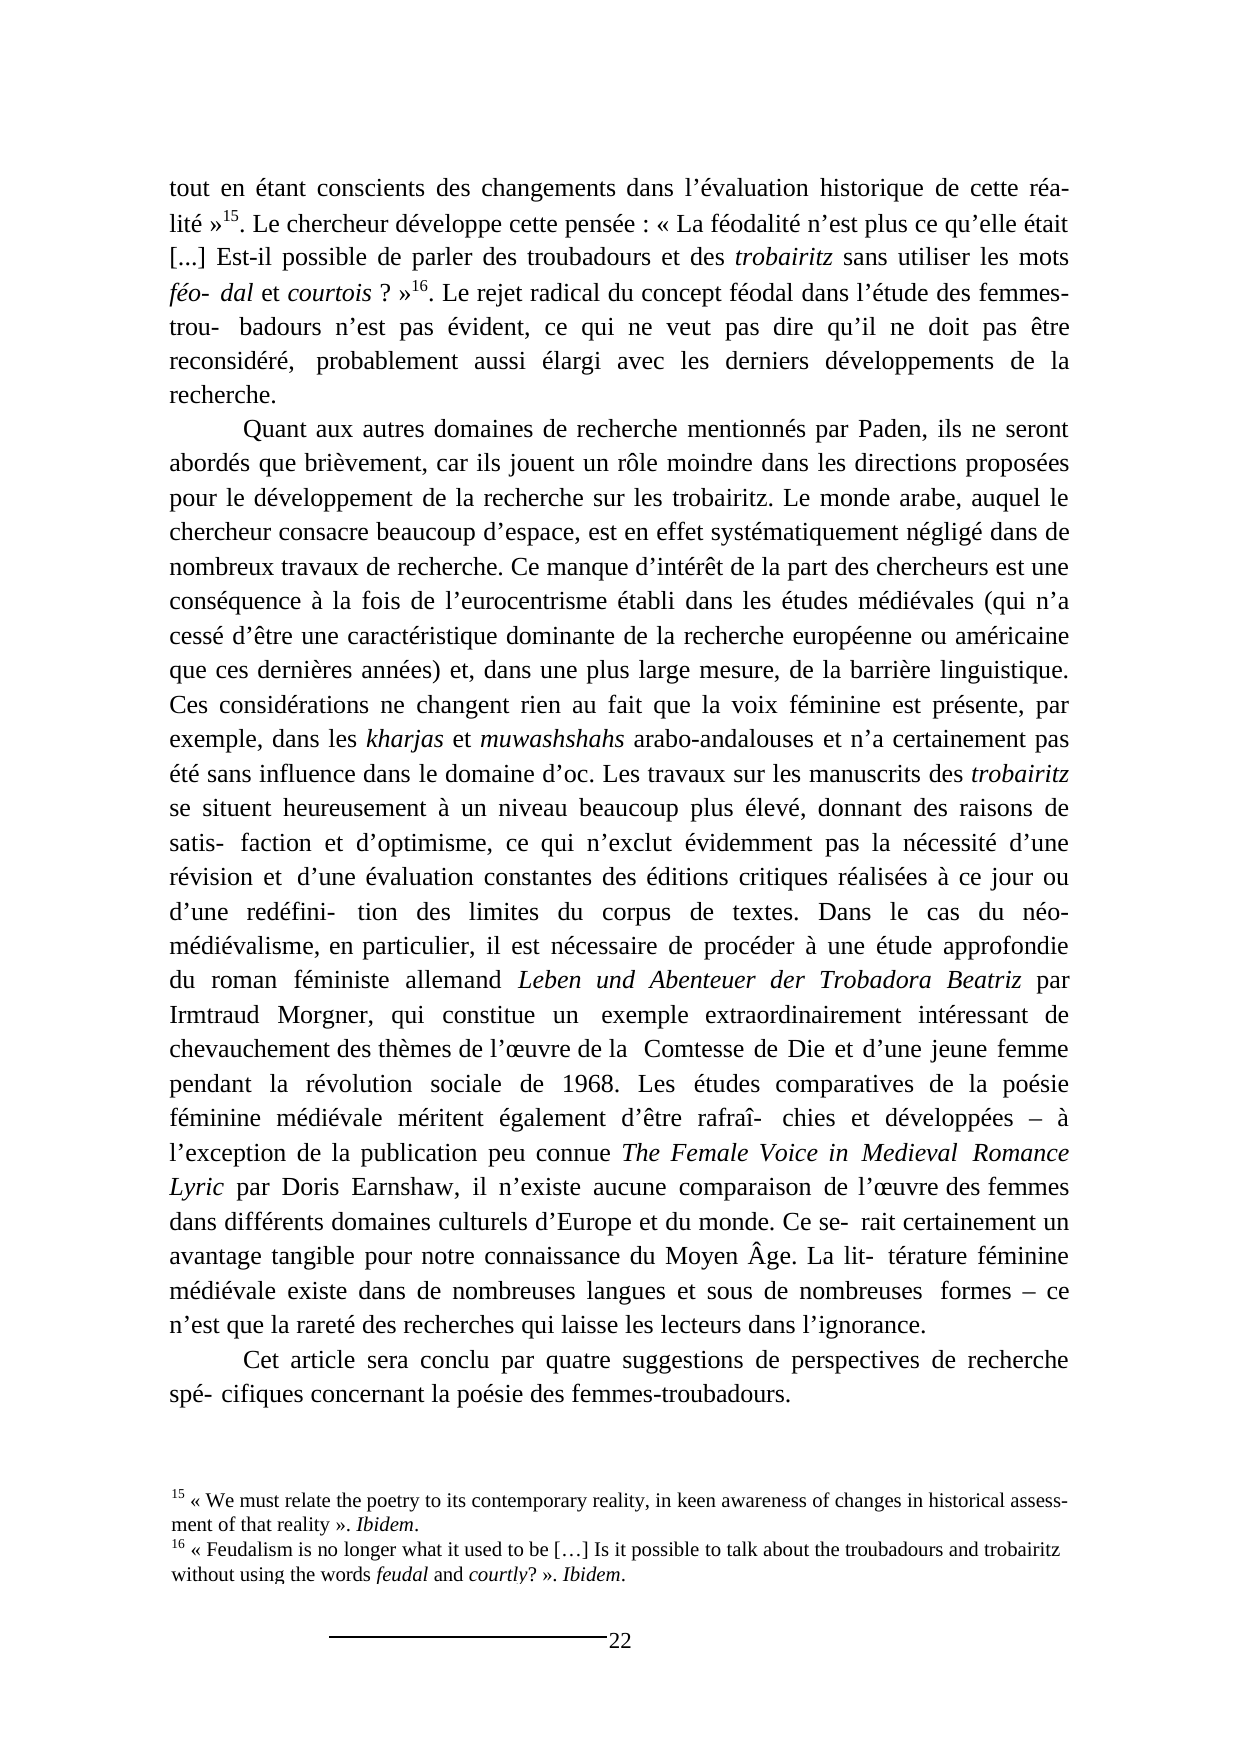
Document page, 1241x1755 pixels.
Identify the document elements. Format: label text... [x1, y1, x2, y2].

text tout en étant conscients des changements dans l’évaluation historique de cette réa- lité »15. Le chercheur développe cette pensée : « La féodalité n’est plus ce qu’elle était [...] Est-il possible de parler des troubadours et des trobairitz sans utiliser les mots féo- dal et courtois ? »16. Le rejet radical du concept féodal dans l’étude des femmes-trou- badours n’est pas évident, ce qui ne veut pas dire qu’il ne doit pas être reconsidéré, probablement aussi élargi avec les derniers développements de la recherche. [169, 172, 1069, 409]
text Quant aux autres domaines de recherche mentionnés par Paden, ils ne seront abordés que brièvement, car ils jouent un rôle moindre dans les directions proposées pour le développement de la recherche sur les trobairitz. Le monde arabe, auquel le chercheur consacre beaucoup d’espace, est en effet systématiquement négligé dans de nombreux travaux de recherche. Ce manque d’intérêt de la part des chercheurs est une conséquence à la fois de l’eurocentrisme établi dans les études médiévales (qui n’a cessé d’être une caractéristique dominante de la recherche européenne ou américaine que ces dernières années) et, dans une plus large mesure, de la barrière linguistique. Ces considérations ne changent rien au fait que la voix féminine est présente, par exemple, dans les kharjas et muwashshahs arabo-andalouses et n’a certainement pas été sans influence dans le domaine d’oc. Les travaux sur les manuscrits des trobairitz se situent heureusement à un niveau beaucoup plus élevé, donnant des raisons de satis- faction et d’optimisme, ce qui n’exclut évidemment pas la nécessité d’une révision et d’une évaluation constantes des éditions critiques réalisées à ce jour ou d’une redéfini- tion des limites du corpus de textes. Dans le cas du néo-médiévalisme, en particulier, il est nécessaire de procéder à une étude approfondie du roman féministe allemand Leben und Abenteuer der Trobadora Beatriz par Irmtraud Morgner, qui constitue un exemple extraordinairement intéressant de chevauchement des thèmes de l’œuvre de la Comtesse de Die et d’une jeune femme pendant la révolution sociale de 1968. Les études comparatives de la poésie féminine médiévale méritent également d’être rafraî- chies et développées – à l’exception de la publication peu connue The Female Voice in Medieval Romance Lyric par Doris Earnshaw, il n’existe aucune comparaison de l’œuvre des femmes dans différents domaines culturels d’Europe et du monde. Ce se- rait certainement un avantage tangible pour notre connaissance du Moyen Âge. La lit- térature féminine médiévale existe dans de nombreuses langues et sous de nombreuses formes – ce n’est que la rareté des recherches qui laisse les lecteurs dans l’ignorance. [169, 413, 1069, 1339]
text 22 [609, 1628, 634, 1653]
text Cet article sera conclu par quatre suggestions de perspectives de recherche spé- cifiques concernant la poésie des femmes-troubadours. [169, 1344, 1069, 1407]
text 15 « We must relate the poetry to its contemporary reality, in keen awareness of changes in historical assess- ment of that reality ». Ibidem. [171, 1486, 1069, 1536]
text 16 « Feudalism is no longer what it used to be […] Is it possible to talk about the troubadours and trobairitz without using the words feudal and courtly? ». Ibidem. [171, 1536, 1068, 1584]
